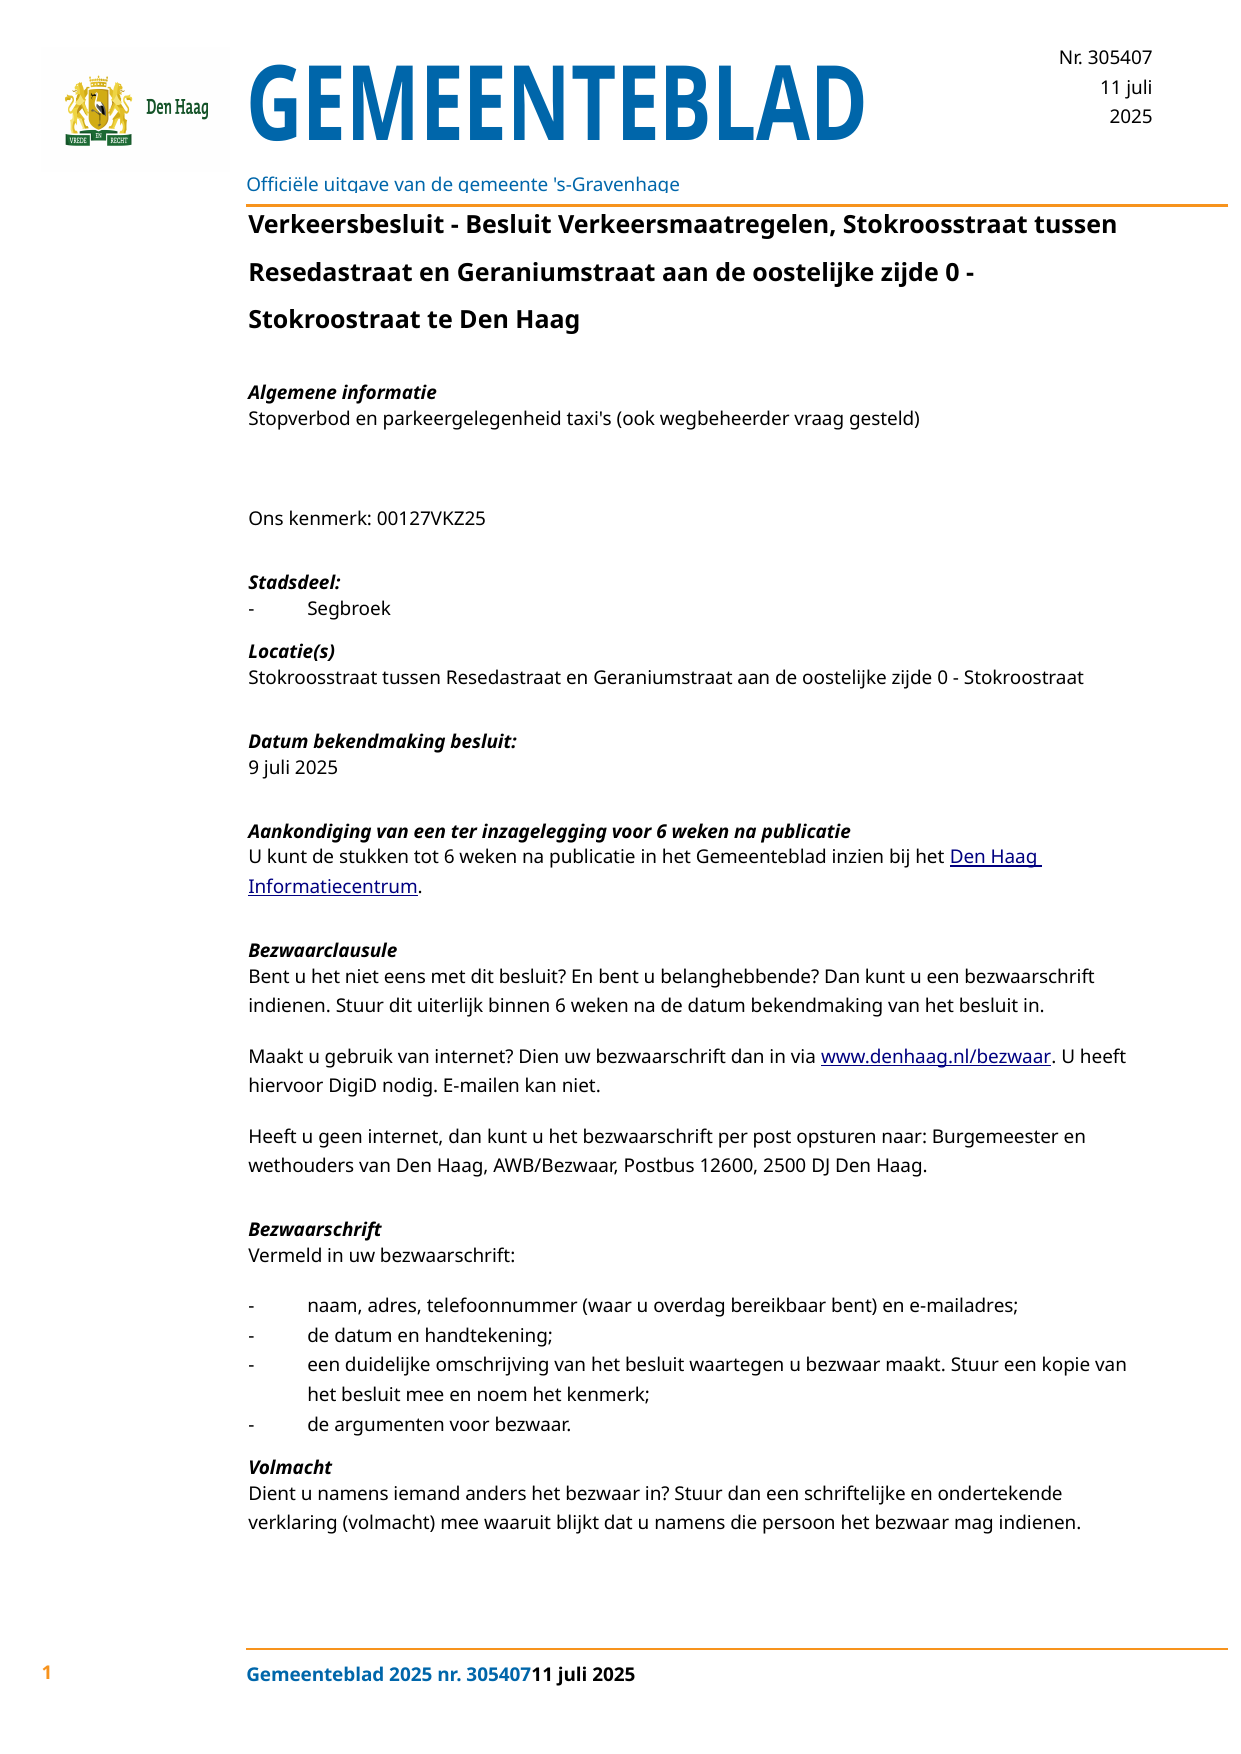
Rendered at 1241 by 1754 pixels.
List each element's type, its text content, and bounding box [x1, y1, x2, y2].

text Maakt u gebruik van internet? Dien uw bezwaarschrift dan in via www.denhaag.nl/bezwaar. U heeft hiervoor DigiD nodig. E-mailen kan niet. [248, 1043, 1152, 1098]
list een duidelijke omschrijving van het besluit waartegen u bezwaar maakt. Stuur een kopie van het besluit mee en noem het kenmerk; [248, 1352, 1152, 1407]
text Vermeld in uw bezwaarschrift: [248, 1242, 1152, 1268]
text Stokroosstraat tussen Resedastraat en Geraniumstraat aan de oostelijke zijde 0 - Stokroostraat [248, 664, 1152, 690]
text Algemene informatie [248, 379, 1152, 405]
text Ons kenmerk: 00127VKZ25 [248, 506, 1152, 531]
text Volmacht [248, 1454, 1152, 1480]
text Heeft u geen internet, dan kunt u het bezwaarschrift per post opsturen naar: Burgemeester en wethouders van Den Haag, AWB/Bezwaar, Postbus 12600, 2500 DJ Den Haag. [248, 1123, 1152, 1178]
text 9 juli 2025 [248, 754, 1152, 779]
list de argumenten voor bezwaar. [248, 1411, 1152, 1437]
text Stopverbod en parkeergelegenheid taxi's (ook wegbeheerder vraag gesteld) [248, 405, 1152, 431]
list de datum en handtekening; [248, 1322, 1152, 1348]
list naam, adres, telefoonnummer (waar u overdag bereikbaar bent) en e-mailadres; [248, 1292, 1152, 1318]
text Bezwaarschrift [248, 1216, 1152, 1242]
text Bezwaarclausule [248, 937, 1152, 963]
text Aankondiging van een ter inzagelegging voor 6 weken na publicatie [248, 818, 1152, 843]
text Datum bekendmaking besluit: [248, 728, 1152, 754]
text Dient u namens iemand anders het bezwaar in? Stuur dan een schriftelijke en ondertekende verklaring (volmacht) mee waaruit blijkt dat u namens die persoon het bezwaar mag indienen. [248, 1480, 1152, 1535]
list Segbroek [248, 595, 1152, 621]
text Verkeersbesluit - Besluit Verkeersmaatregelen, Stokroosstraat tussen Resedastraat en Geraniumstraat aan de oostelijke zijde 0 - Stokroostraat te Den Haag [248, 207, 1152, 336]
text Locatie(s) [248, 638, 1152, 664]
text Stadsdeel: [248, 569, 1152, 595]
text U kunt de stukken tot 6 weken na publicatie in het Gemeenteblad inzien bij het Den Haag Informatiecentrum. [248, 843, 1152, 899]
text Bent u het niet eens met dit besluit? En bent u belanghebbende? Dan kunt u een bezwaarschrift indienen. Stuur dit uiterlijk binnen 6 weken na de datum bekendmaking van het besluit in. [248, 963, 1152, 1018]
picture [41, 47, 231, 172]
